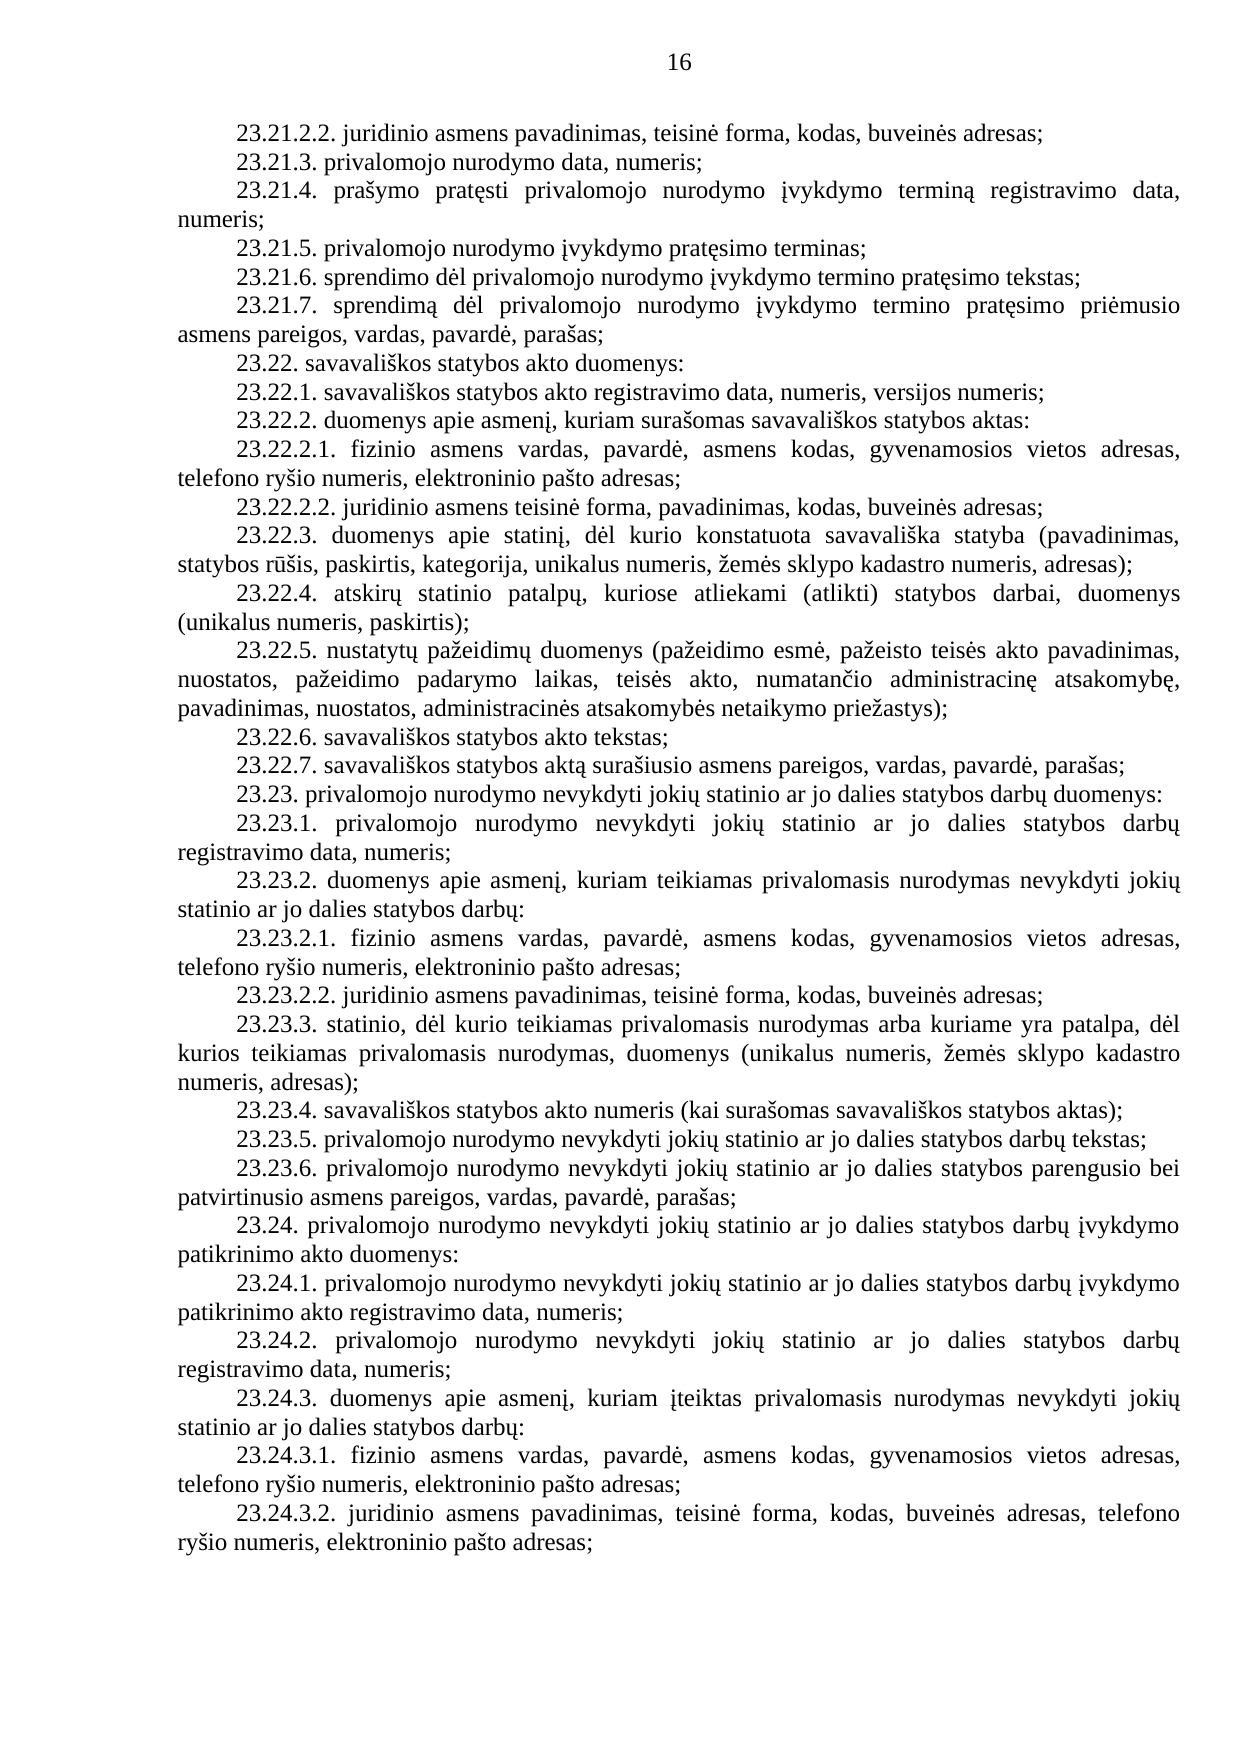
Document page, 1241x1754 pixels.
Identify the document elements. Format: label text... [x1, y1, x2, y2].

text 23.23.1. privalomojo nurodymo nevykdyti jokių statinio ar jo dalies statybos darbų registravimo data, numeris; [177, 808, 1181, 866]
text 23.24.2. privalomojo nurodymo nevykdyti jokių statinio ar jo dalies statybos darbų registravimo data, numeris; [177, 1326, 1181, 1383]
text 23.22.7. savavališkos statybos aktą surašiusio asmens pareigos, vardas, pavardė, parašas; [177, 751, 1181, 779]
text 23.22.2. duomenys apie asmenį, kuriam surašomas savavališkos statybos aktas: [177, 406, 1181, 434]
text 23.23.4. savavališkos statybos akto numeris (kai surašomas savavališkos statybos aktas); [177, 1096, 1181, 1124]
text 23.24.3.2. juridinio asmens pavadinimas, teisinė forma, kodas, buveinės adresas, telefono ryšio numeris, elektroninio pašto adresas; [177, 1498, 1181, 1556]
text 23.22.2.1. fizinio asmens vardas, pavardė, asmens kodas, gyvenamosios vietos adresas, telefono ryšio numeris, elektroninio pašto adresas; [177, 434, 1181, 492]
text 23.21.6. sprendimo dėl privalomojo nurodymo įvykdymo termino pratęsimo tekstas; [177, 262, 1181, 291]
text 23.22.4. atskirų statinio patalpų, kuriose atliekami (atlikti) statybos darbai, duomenys (unikalus numeris, paskirtis); [177, 578, 1181, 636]
text 23.21.5. privalomojo nurodymo įvykdymo pratęsimo terminas; [177, 233, 1181, 262]
text 23.23.6. privalomojo nurodymo nevykdyti jokių statinio ar jo dalies statybos parengusio bei patvirtinusio asmens pareigos, vardas, pavardė, parašas; [177, 1153, 1181, 1211]
text 23.24. privalomojo nurodymo nevykdyti jokių statinio ar jo dalies statybos darbų įvykdymo patikrinimo akto duomenys: [177, 1211, 1181, 1268]
text 23.23.2. duomenys apie asmenį, kuriam teikiamas privalomasis nurodymas nevykdyti jokių statinio ar jo dalies statybos darbų: [177, 866, 1181, 923]
text 23.24.1. privalomojo nurodymo nevykdyti jokių statinio ar jo dalies statybos darbų įvykdymo patikrinimo akto registravimo data, numeris; [177, 1268, 1181, 1326]
text 23.21.2.2. juridinio asmens pavadinimas, teisinė forma, kodas, buveinės adresas; [177, 118, 1181, 147]
text 23.23. privalomojo nurodymo nevykdyti jokių statinio ar jo dalies statybos darbų duomenys: [177, 779, 1181, 808]
text 23.22. savavališkos statybos akto duomenys: [177, 348, 1181, 377]
text 23.23.2.1. fizinio asmens vardas, pavardė, asmens kodas, gyvenamosios vietos adresas, telefono ryšio numeris, elektroninio pašto adresas; [177, 923, 1181, 981]
text 23.22.1. savavališkos statybos akto registravimo data, numeris, versijos numeris; [177, 377, 1181, 406]
text 23.22.5. nustatytų pažeidimų duomenys (pažeidimo esmė, pažeisto teisės akto pavadinimas, nuostatos, pažeidimo padarymo laikas, teisės akto, numatančio administracinę atsakomybę, pavadinimas, nuostatos, administracinės atsakomybės netaikymo priežastys); [177, 636, 1181, 722]
text 23.23.5. privalomojo nurodymo nevykdyti jokių statinio ar jo dalies statybos darbų tekstas; [177, 1124, 1181, 1153]
text 23.23.2.2. juridinio asmens pavadinimas, teisinė forma, kodas, buveinės adresas; [177, 981, 1181, 1009]
text 23.22.2.2. juridinio asmens teisinė forma, pavadinimas, kodas, buveinės adresas; [177, 492, 1181, 521]
text 23.21.3. privalomojo nurodymo data, numeris; [177, 147, 1181, 176]
text 23.21.7. sprendimą dėl privalomojo nurodymo įvykdymo termino pratęsimo priėmusio asmens pareigos, vardas, pavardė, parašas; [177, 291, 1181, 348]
text 23.23.3. statinio, dėl kurio teikiamas privalomasis nurodymas arba kuriame yra patalpa, dėl kurios teikiamas privalomasis nurodymas, duomenys (unikalus numeris, žemės sklypo kadastro numeris, adresas); [177, 1009, 1181, 1096]
text 23.22.3. duomenys apie statinį, dėl kurio konstatuota savavališka statyba (pavadinimas, statybos rūšis, paskirtis, kategorija, unikalus numeris, žemės sklypo kadastro numeris, adresas); [177, 521, 1181, 578]
text 23.24.3.1. fizinio asmens vardas, pavardė, asmens kodas, gyvenamosios vietos adresas, telefono ryšio numeris, elektroninio pašto adresas; [177, 1441, 1181, 1498]
text 23.22.6. savavališkos statybos akto tekstas; [177, 722, 1181, 751]
text 23.21.4. prašymo pratęsti privalomojo nurodymo įvykdymo terminą registravimo data, numeris; [177, 176, 1181, 233]
text 23.24.3. duomenys apie asmenį, kuriam įteiktas privalomasis nurodymas nevykdyti jokių statinio ar jo dalies statybos darbų: [177, 1383, 1181, 1441]
